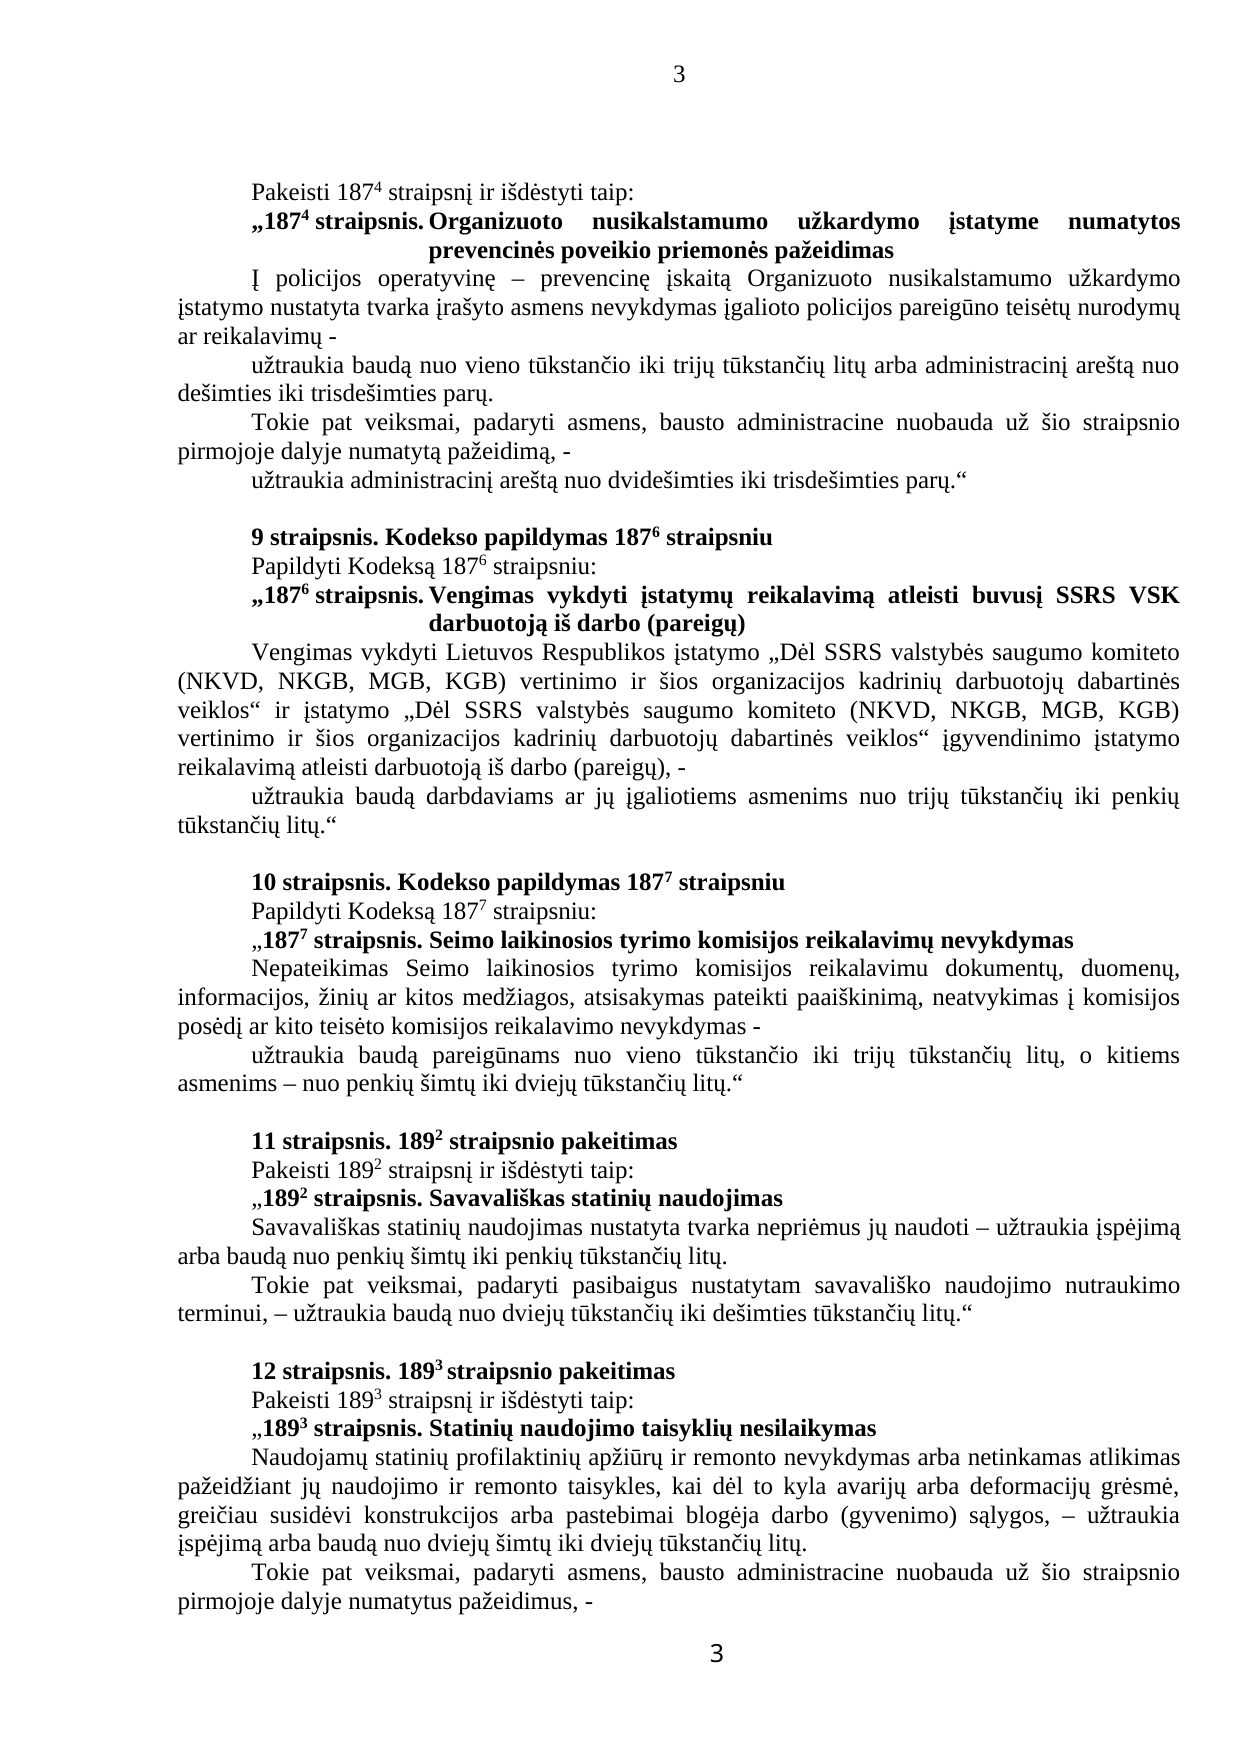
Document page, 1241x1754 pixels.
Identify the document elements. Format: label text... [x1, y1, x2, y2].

text „1876 straipsnis. Vengimas vykdyti įstatymų reikalavimą atleisti buvusį SSRS VSK darbuotoją iš darbo (pareigų) [251, 580, 1181, 637]
text Naudojamų statinių profilaktinių apžiūrų ir remonto nevykdymas arba netinkamas atlikimas pažeidžiant jų naudojimo ir remonto taisykles, kai dėl to kyla avarijų arba deformacijų grėsmė, greičiau susidėvi konstrukcijos arba pastebimai blogėja darbo (gyvenimo) sąlygos, – užtraukia įspėjimą arba baudą nuo dviejų šimtų iki dviejų tūkstančių litų. [177, 1442, 1181, 1557]
text Tokie pat veiksmai, padaryti asmens, bausto administracine nuobauda už šio straipsnio pirmojoje dalyje numatytus pažeidimus, - [177, 1557, 1181, 1615]
text Tokie pat veiksmai, padaryti pasibaigus nustatytam savavališko naudojimo nutraukimo terminui, – užtraukia baudą nuo dviejų tūkstančių iki dešimties tūkstančių litų.“ [177, 1270, 1181, 1327]
text Nepateikimas Seimo laikinosios tyrimo komisijos reikalavimu dokumentų, duomenų, informacijos, žinių ar kitos medžiagos, atsisakymas pateikti paaiškinimą, neatvykimas į komisijos posėdį ar kito teisėto komisijos reikalavimo nevykdymas - [177, 953, 1181, 1040]
text 12 straipsnis. 1893 straipsnio pakeitimas [177, 1356, 1181, 1385]
text Vengimas vykdyti Lietuvos Respublikos įstatymo „Dėl SSRS valstybės saugumo komiteto (NKVD, NKGB, MGB, KGB) vertinimo ir šios organizacijos kadrinių darbuotojų dabartinės veiklos“ ir įstatymo „Dėl SSRS valstybės saugumo komiteto (NKVD, NKGB, MGB, KGB) vertinimo ir šios organizacijos kadrinių darbuotojų dabartinės veiklos“ įgyvendinimo įstatymo reikalavimą atleisti darbuotoją iš darbo (pareigų), - [177, 637, 1181, 781]
text Pakeisti 1893 straipsnį ir išdėstyti taip: [177, 1385, 1181, 1413]
text 9 straipsnis. Kodekso papildymas 1876 straipsniu [177, 522, 1181, 551]
text „1892 straipsnis. Savavališkas statinių naudojimas [177, 1183, 1181, 1212]
text Papildyti Kodeksą 1877 straipsniu: [177, 896, 1181, 925]
text Tokie pat veiksmai, padaryti asmens, bausto administracine nuobauda už šio straipsnio pirmojoje dalyje numatytą pažeidimą, - [177, 407, 1181, 465]
text užtraukia baudą nuo vieno tūkstančio iki trijų tūkstančių litų arba administracinį areštą nuo dešimties iki trisdešimties parų. [177, 350, 1181, 407]
text užtraukia administracinį areštą nuo dvidešimties iki trisdešimties parų.“ [177, 465, 1181, 493]
text Savavališkas statinių naudojimas nustatyta tvarka nepriėmus jų naudoti – užtraukia įspėjimą arba baudą nuo penkių šimtų iki penkių tūkstančių litų. [177, 1212, 1181, 1270]
text Papildyti Kodeksą 1876 straipsniu: [177, 551, 1181, 580]
text „1874 straipsnis. Organizuoto nusikalstamumo užkardymo įstatyme numatytos prevencinės poveikio priemonės pažeidimas [251, 206, 1181, 263]
text užtraukia baudą darbdaviams ar jų įgaliotiems asmenims nuo trijų tūkstančių iki penkių tūkstančių litų.“ [177, 781, 1181, 838]
text „1877 straipsnis. Seimo laikinosios tyrimo komisijos reikalavimų nevykdymas [177, 925, 1181, 953]
text Pakeisti 1892 straipsnį ir išdėstyti taip: [177, 1155, 1181, 1183]
text „1893 straipsnis. Statinių naudojimo taisyklių nesilaikymas [177, 1413, 1181, 1442]
text užtraukia baudą pareigūnams nuo vieno tūkstančio iki trijų tūkstančių litų, o kitiems asmenims – nuo penkių šimtų iki dviejų tūkstančių litų.“ [177, 1040, 1181, 1097]
text 10 straipsnis. Kodekso papildymas 1877 straipsniu [177, 867, 1181, 896]
text Į policijos operatyvinę – prevencinę įskaitą Organizuoto nusikalstamumo užkardymo įstatymo nustatyta tvarka įrašyto asmens nevykdymas įgalioto policijos pareigūno teisėtų nurodymų ar reikalavimų - [177, 263, 1181, 350]
text Pakeisti 1874 straipsnį ir išdėstyti taip: [177, 177, 1181, 206]
text 11 straipsnis. 1892 straipsnio pakeitimas [177, 1126, 1181, 1155]
